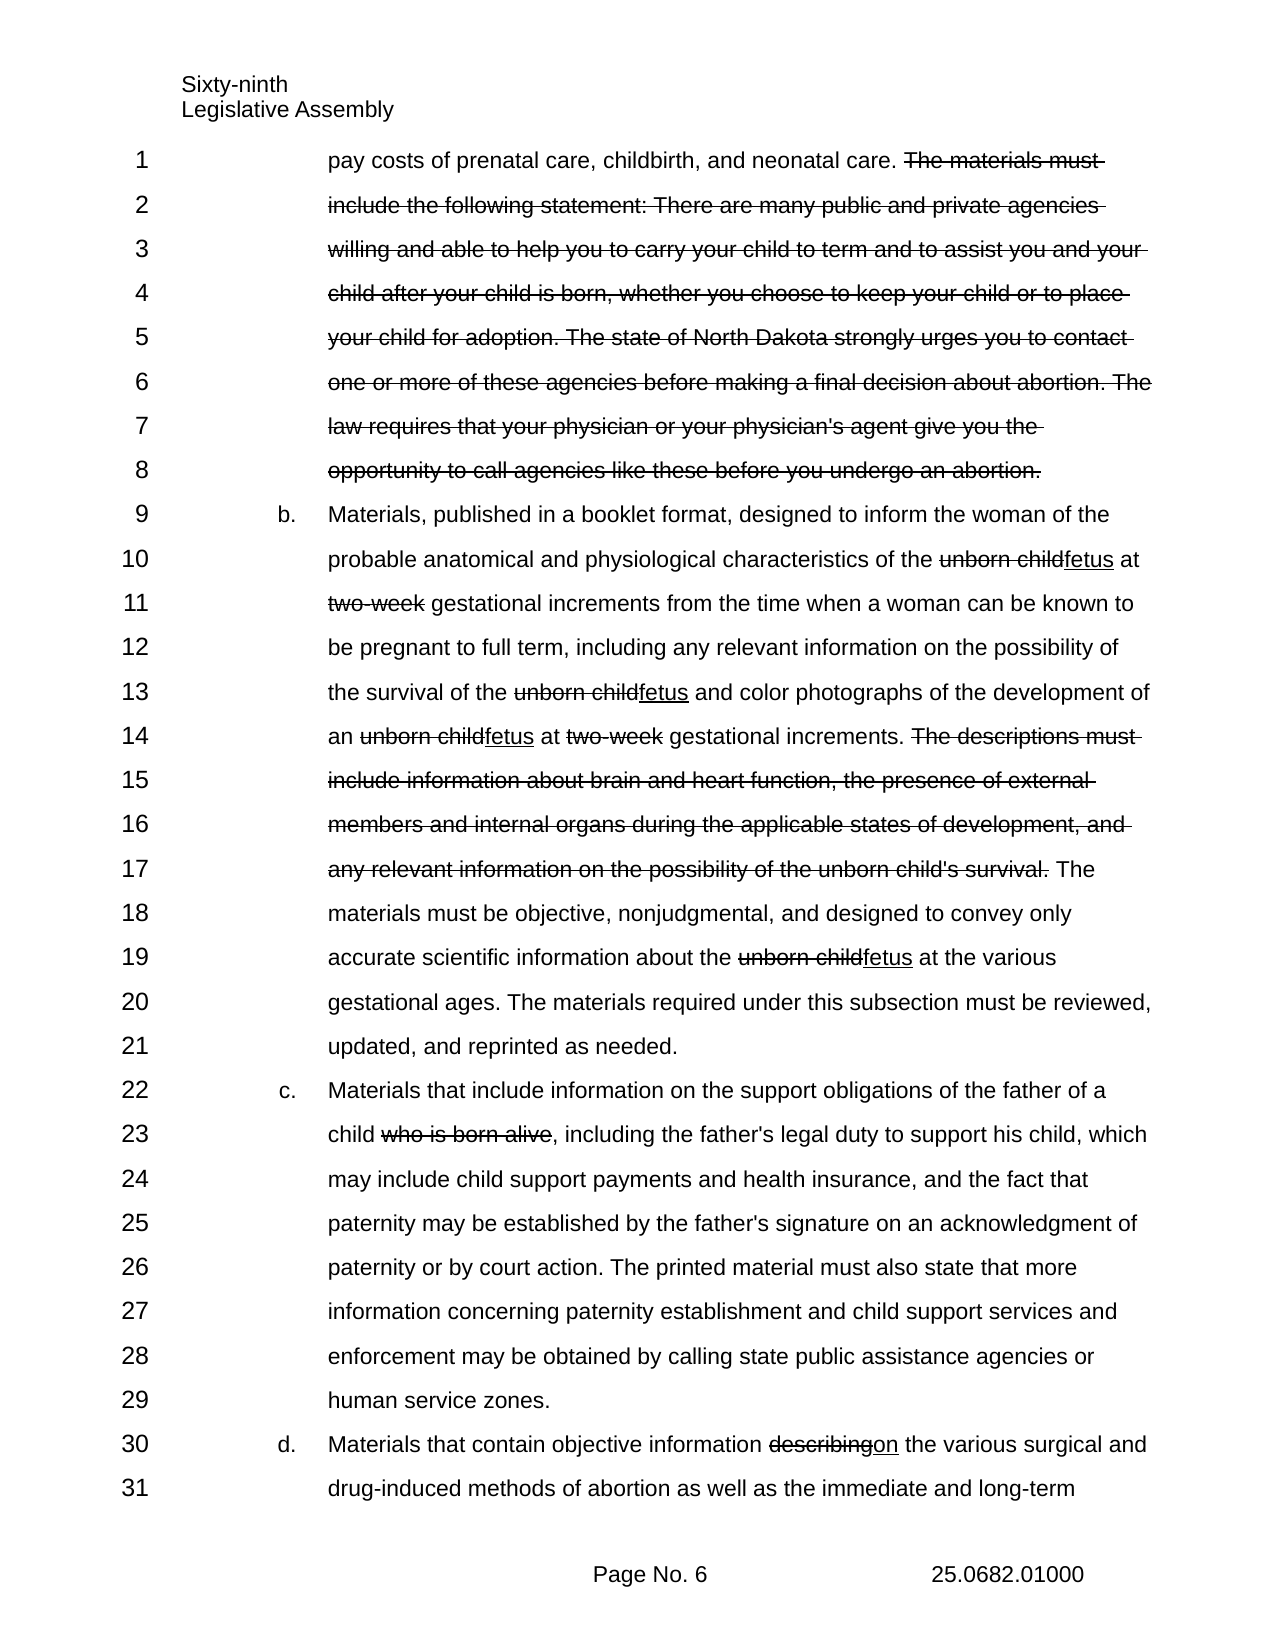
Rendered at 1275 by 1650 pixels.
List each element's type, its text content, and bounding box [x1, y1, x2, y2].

text c. Materials that include information on the support obligations of the father of a child who is born alive, including the father's legal duty to support his child, which may include child support payments and health insurance, and the fact that paternity may be established by the father's signature on an acknowledgment of paternity or by court action. The printed material must also state that more information concerning paternity establishment and child support services and enforcement may be obtained by calling state public assistance agencies or human service zones. [181, 1063, 1154, 1417]
text pay costs of prenatal care, childbirth, and neonatal care. The materials must include the following statement: There are many public and private agencies willing and able to help you to carry your child to term and to assist you and your child after your child is born, whether you choose to keep your child or to place your child for adoption. The state of North Dakota strongly urges you to contact one or more of these agencies before making a final decision about abortion. The law requires that your physician or your physician's agent give you the opportunity to call agencies like these before you undergo an abortion. [181, 133, 1154, 487]
text b. Materials, published in a booklet format, designed to inform the woman of the probable anatomical and physiological characteristics of the unborn childfetus at two‑week gestational increments from the time when a woman can be known to be pregnant to full term, including any relevant information on the possibility of the survival of the unborn childfetus and color photographs of the development of an unborn childfetus at two‑week gestational increments. The descriptions must include information about brain and heart function, the presence of external members and internal organs during the applicable states of development, and any relevant information on the possibility of the unborn child's survival. The materials must be objective, nonjudgmental, and designed to convey only accurate scientific information about the unborn childfetus at the various gestational ages. The materials required under this subsection must be reviewed, updated, and reprinted as needed. [181, 487, 1154, 1063]
text d. Materials that contain objective information describingon the various surgical and drug-induced methods of abortion as well as the immediate and long-term [181, 1417, 1154, 1506]
